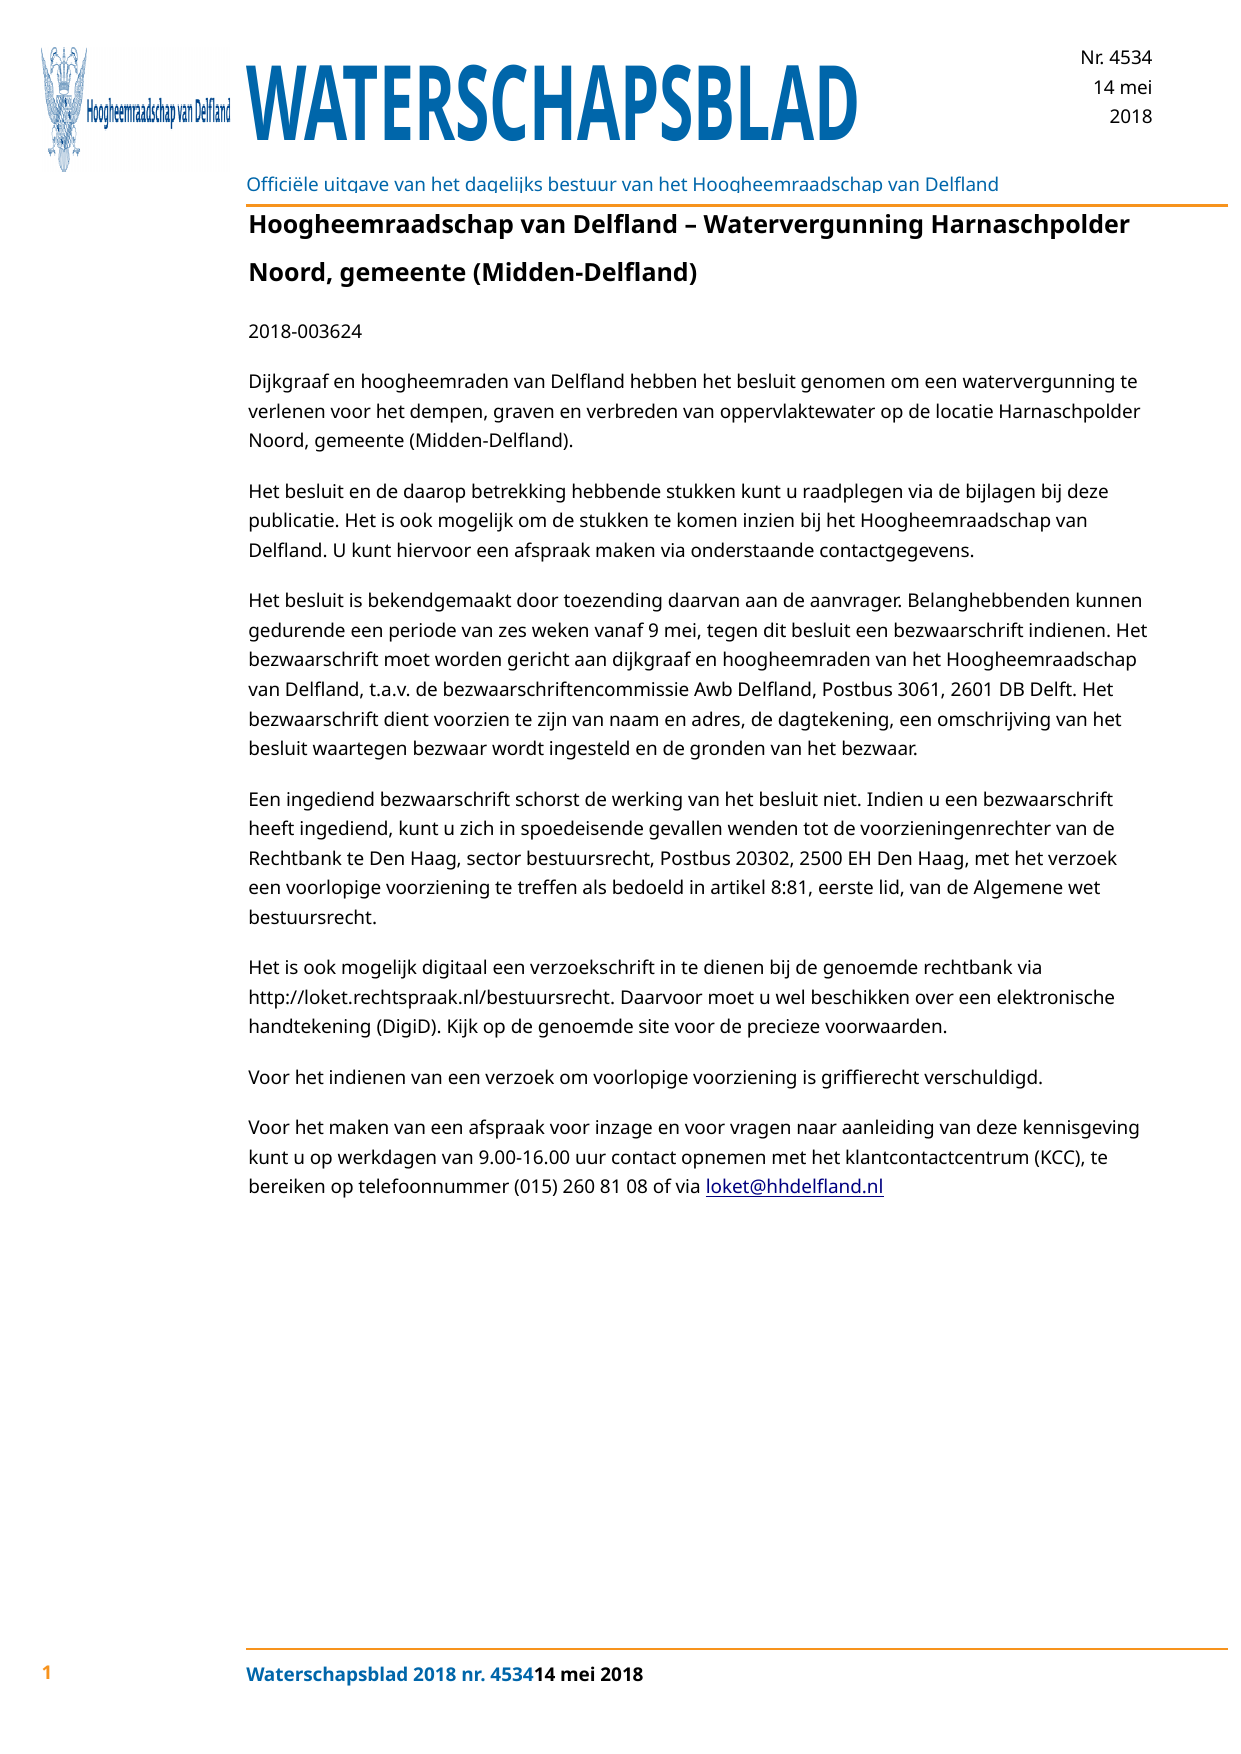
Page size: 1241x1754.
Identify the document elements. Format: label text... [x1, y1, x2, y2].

picture [41, 47, 231, 172]
text 2018-003624 [248, 318, 1152, 344]
text Voor het indienen van een verzoek om voorlopige voorziening is griffierecht verschuldigd. [248, 1064, 1152, 1090]
text Het besluit en de daarop betrekking hebbende stukken kunt u raadplegen via de bijlagen bij deze publicatie. Het is ook mogelijk om de stukken te komen inzien bij het Hoogheemraadschap van Delfland. U kunt hiervoor een afspraak maken via onderstaande contactgegevens. [248, 478, 1152, 563]
text Hoogheemraadschap van Delfland – Watervergunning Harnaschpolder Noord, gemeente (Midden-Delfland) [248, 207, 1152, 288]
text Het besluit is bekendgemaakt door toezending daarvan aan de aanvrager. Belanghebbenden kunnen gedurende een periode van zes weken vanaf 9 mei, tegen dit besluit een bezwaarschrift indienen. Het bezwaarschrift moet worden gericht aan dijkgraaf en hoogheemraden van het Hoogheemraadschap van Delfland, t.a.v. de bezwaarschriftencommissie Awb Delfland, Postbus 3061, 2601 DB Delft. Het bezwaarschrift dient voorzien te zijn van naam en adres, de dagtekening, een omschrijving van het besluit waartegen bezwaar wordt ingesteld en de gronden van het bezwaar. [248, 587, 1152, 761]
text Voor het maken van een afspraak voor inzage en voor vragen naar aanleiding van deze kennisgeving kunt u op werkdagen van 9.00-16.00 uur contact opnemen met het klantcontactcentrum (KCC), te bereiken op telefoonnummer (015) 260 81 08 of via loket@hhdelfland.nl [248, 1114, 1152, 1199]
text Het is ook mogelijk digitaal een verzoekschrift in te dienen bij de genoemde rechtbank via http://loket.rechtspraak.nl/bestuursrecht. Daarvoor moet u wel beschikken over een elektronische handtekening (DigiD). Kijk op de genoemde site voor de precieze voorwaarden. [248, 954, 1152, 1039]
text Een ingediend bezwaarschrift schorst de werking van het besluit niet. Indien u een bezwaarschrift heeft ingediend, kunt u zich in spoedeisende gevallen wenden tot de voorzieningenrechter van de Rechtbank te Den Haag, sector bestuursrecht, Postbus 20302, 2500 EH Den Haag, met het verzoek een voorlopige voorziening te treffen als bedoeld in artikel 8:81, eerste lid, van de Algemene wet bestuursrecht. [248, 786, 1152, 930]
text Dijkgraaf en hoogheemraden van Delfland hebben het besluit genomen om een watervergunning te verlenen voor het dempen, graven en verbreden van oppervlaktewater op de locatie Harnaschpolder Noord, gemeente (Midden-Delfland). [248, 368, 1152, 453]
